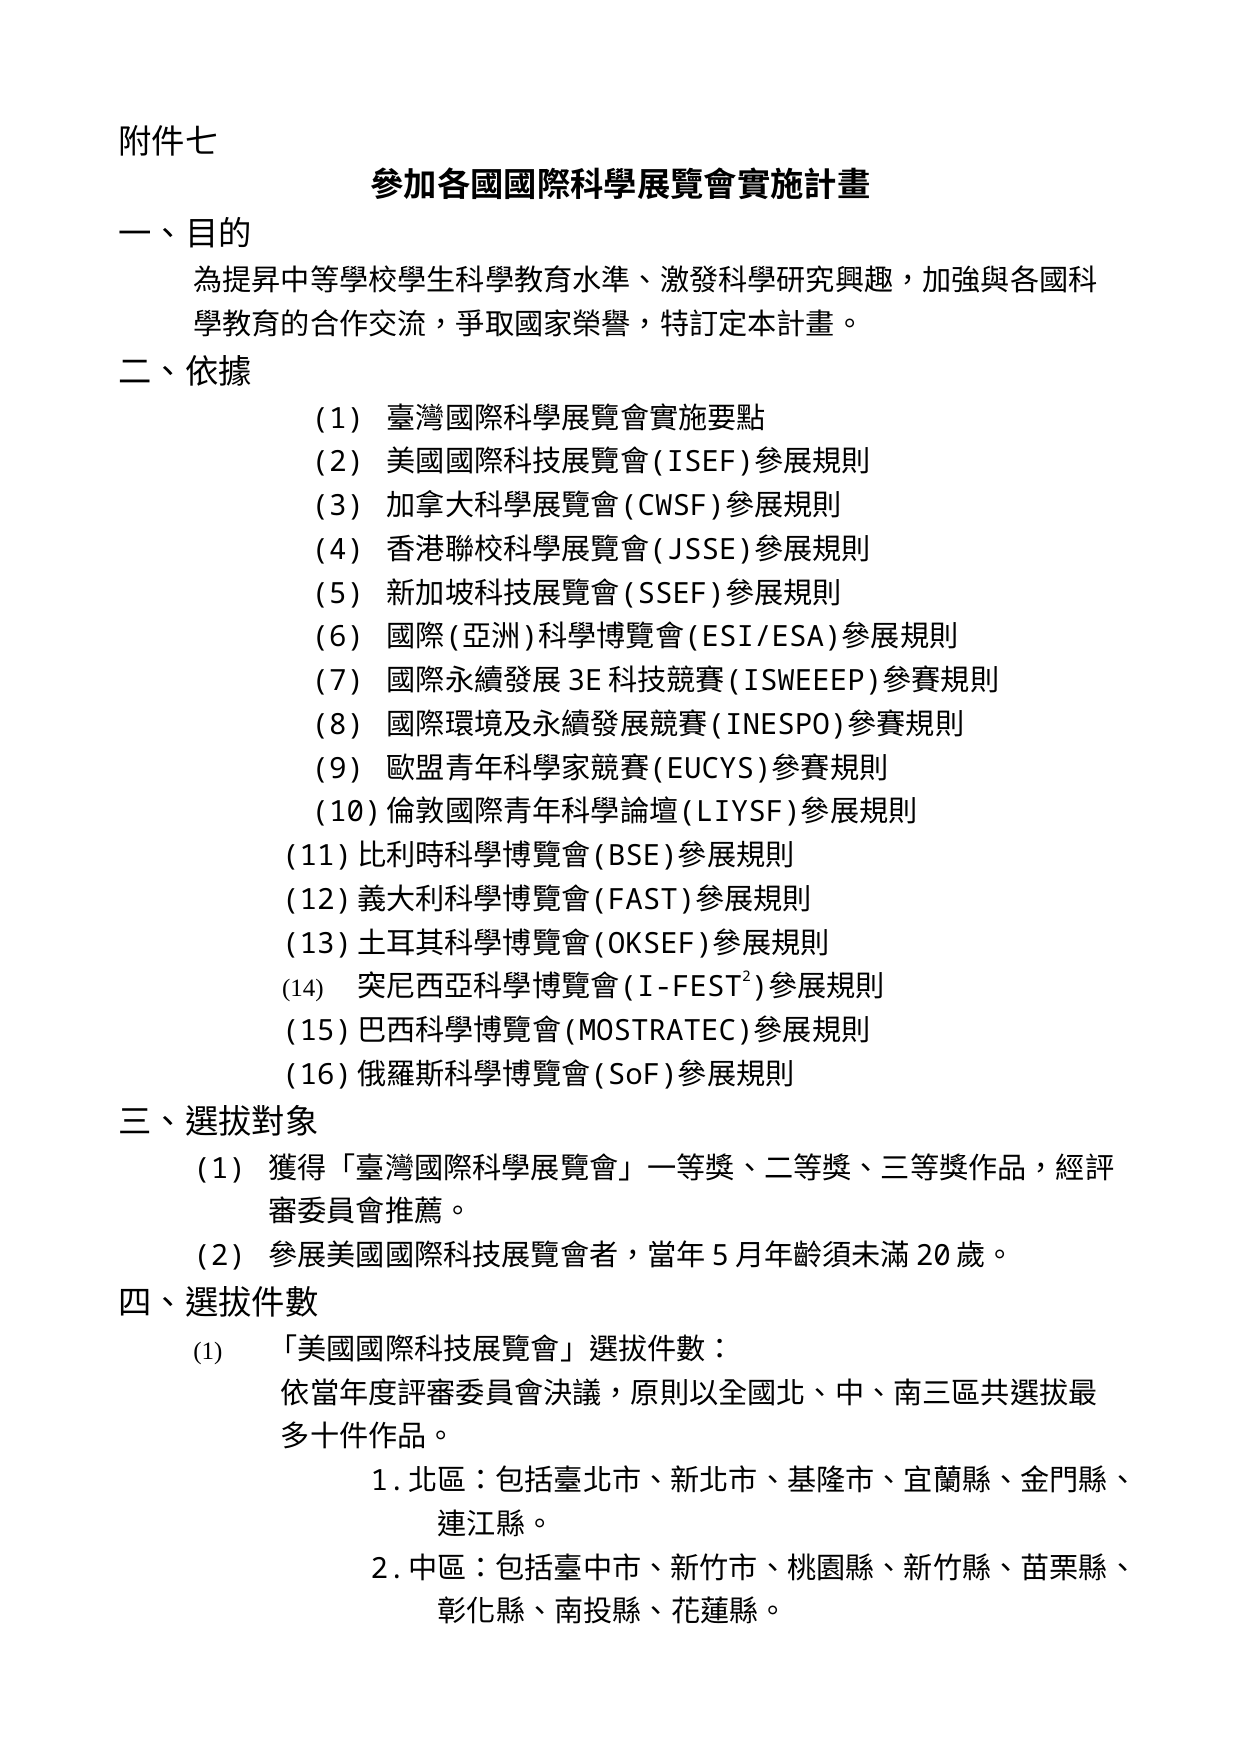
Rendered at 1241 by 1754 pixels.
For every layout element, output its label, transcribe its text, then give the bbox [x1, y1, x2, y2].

list 俄羅斯科學博覽會(SoF)參展規則 [282, 1049, 1122, 1093]
text 為提昇中等學校學生科學教育水準、激發科學研究興趣，加強與各國科學教育的合作交流，爭取國家榮譽，特訂定本計畫。 [193, 256, 1122, 343]
list 義大利科學博覽會(FAST)參展規則 [282, 874, 1122, 918]
list 國際(亞洲)科學博覽會(ESI/ESA)參展規則 [311, 612, 1122, 656]
text 二、依據 [118, 343, 1122, 393]
list 突尼西亞科學博覽會(I-FEST2)參展規則 [282, 962, 1122, 1006]
list 倫敦國際青年科學論壇(LIYSF)參展規則 [311, 787, 1122, 831]
list 參展美國國際科技展覽會者，當年5月年齡須未滿20歲。 [193, 1231, 1122, 1274]
list 獲得「臺灣國際科學展覽會」一等獎、二等獎、三等獎作品，經評審委員會推薦。 [193, 1143, 1122, 1231]
text 一、目的 [118, 206, 1122, 256]
list 中區：包括臺中市、新竹市、桃園縣、新竹縣、苗栗縣、彰化縣、南投縣、花蓮縣。 [370, 1543, 1122, 1631]
list 國際環境及永續發展競賽(INESPO)參賽規則 [311, 699, 1122, 743]
text 參加各國國際科學展覽會實施計畫 [118, 162, 1122, 206]
list 新加坡科技展覽會(SSEF)參展規則 [311, 568, 1122, 612]
text 附件七 [118, 118, 1122, 162]
list 比利時科學博覽會(BSE)參展規則 [282, 831, 1122, 874]
list 臺灣國際科學展覽會實施要點 [311, 393, 1122, 437]
list 加拿大科學展覽會(CWSF)參展規則 [311, 481, 1122, 524]
text 依當年度評審委員會決議，原則以全國北、中、南三區共選拔最多十件作品。 [281, 1368, 1122, 1456]
list 歐盟青年科學家競賽(EUCYS)參賽規則 [311, 743, 1122, 787]
list 「美國國際科技展覽會」選拔件數： [193, 1324, 1122, 1368]
text 三、選拔對象 [118, 1093, 1122, 1143]
list 國際永續發展3E科技競賽(ISWEEEP)參賽規則 [311, 656, 1122, 699]
list 土耳其科學博覽會(OKSEF)參展規則 [282, 918, 1122, 962]
list 香港聯校科學展覽會(JSSE)參展規則 [311, 524, 1122, 568]
text 四、選拔件數 [118, 1274, 1122, 1324]
list 美國國際科技展覽會(ISEF)參展規則 [311, 437, 1122, 481]
list 北區：包括臺北市、新北市、基隆市、宜蘭縣、金門縣、連江縣。 [370, 1456, 1122, 1543]
list 巴西科學博覽會(MOSTRATEC)參展規則 [282, 1006, 1122, 1049]
